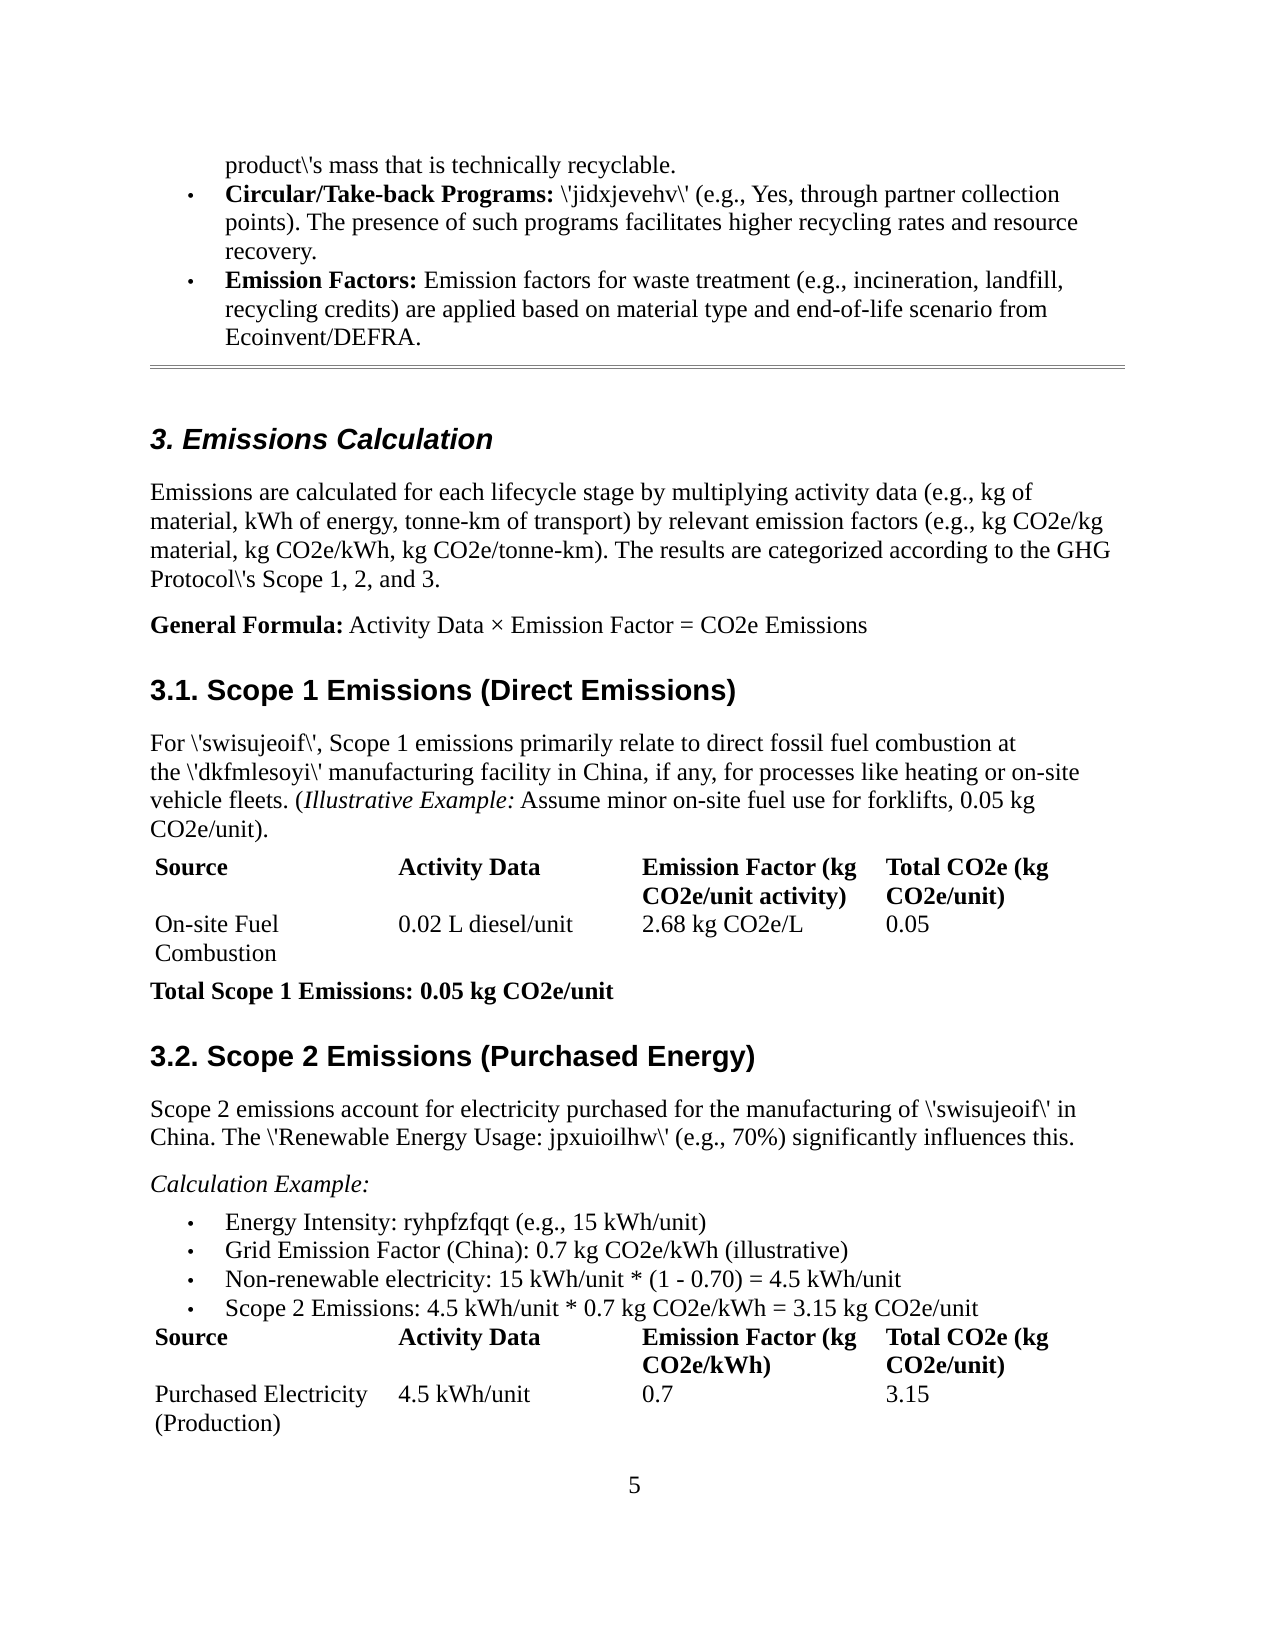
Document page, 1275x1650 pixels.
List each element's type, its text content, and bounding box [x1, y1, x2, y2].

list Non-renewable electricity: 15 kWh/unit * (1 - 0.70) = 4.5 kWh/unit [187, 1264, 1125, 1293]
text For \'swisujeoif\', Scope 1 emissions primarily relate to direct fossil fuel combustion at the \'dkfmlesoyi\' manufacturing facility in China, if any, for processes like heating or on-site vehicle fleets. (Illustrative Example: Assume minor on-site fuel use for forklifts, 0.05 kg CO2e/unit). [150, 728, 1125, 843]
subtitle 3. Emissions Calculation [150, 422, 1125, 456]
table_header Source [150, 852, 394, 909]
subtitle 3.1. Scope 1 Emissions (Direct Emissions) [150, 673, 1125, 707]
list product\'s mass that is technically recyclable. [187, 150, 1125, 179]
table_header Emission Factor (kg CO2e/kWh) [638, 1322, 881, 1379]
table_cell 0.7 [638, 1379, 881, 1437]
text Emissions are calculated for each lifecycle stage by multiplying activity data (e.g., kg of material, kWh of energy, tonne-km of transport) by relevant emission factors (e.g., kg CO2e/kg material, kg CO2e/kWh, kg CO2e/tonne-km). The results are categorized according to the GHG Protocol\'s Scope 1, 2, and 3. [150, 477, 1125, 592]
text Scope 2 emissions account for electricity purchased for the manufacturing of \'swisujeoif\' in China. The \'Renewable Energy Usage: jpxuioilhw\' (e.g., 70%) significantly influences this. [150, 1094, 1125, 1151]
table_header Emission Factor (kg CO2e/unit activity) [638, 852, 881, 909]
table_header Total CO2e (kg CO2e/unit) [881, 1322, 1125, 1379]
table_cell On-site Fuel Combustion [150, 910, 394, 967]
table_header Activity Data [394, 1322, 637, 1379]
table_header Source [150, 1322, 394, 1379]
table_cell Purchased Electricity (Production) [150, 1379, 394, 1437]
text General Formula: Activity Data × Emission Factor = CO2e Emissions [150, 610, 1125, 639]
list Energy Intensity: ryhpfzfqqt (e.g., 15 kWh/unit) [187, 1207, 1125, 1236]
table_cell 0.02 L diesel/unit [394, 910, 637, 967]
subtitle 3.2. Scope 2 Emissions (Purchased Energy) [150, 1039, 1125, 1072]
table_cell 3.15 [881, 1379, 1125, 1437]
list Circular/Take-back Programs: \'jidxjevehv\' (e.g., Yes, through partner collection points). The presence of such programs facilitates higher recycling rates and resource recovery. [187, 179, 1125, 265]
table_header Total CO2e (kg CO2e/unit) [881, 852, 1125, 909]
table_cell 0.05 [881, 910, 1125, 967]
list Emission Factors: Emission factors for waste treatment (e.g., incineration, landfill, recycling credits) are applied based on material type and end-of-life scenario from Ecoinvent/DEFRA. [187, 265, 1125, 351]
list Scope 2 Emissions: 4.5 kWh/unit * 0.7 kg CO2e/kWh = 3.15 kg CO2e/unit [187, 1293, 1125, 1322]
text Total Scope 1 Emissions: 0.05 kg CO2e/unit [150, 976, 1125, 1005]
table_cell 4.5 kWh/unit [394, 1379, 637, 1437]
text Calculation Example: [150, 1169, 1125, 1198]
table_cell 2.68 kg CO2e/L [638, 910, 881, 967]
list Grid Emission Factor (China): 0.7 kg CO2e/kWh (illustrative) [187, 1236, 1125, 1264]
table_header Activity Data [394, 852, 637, 909]
